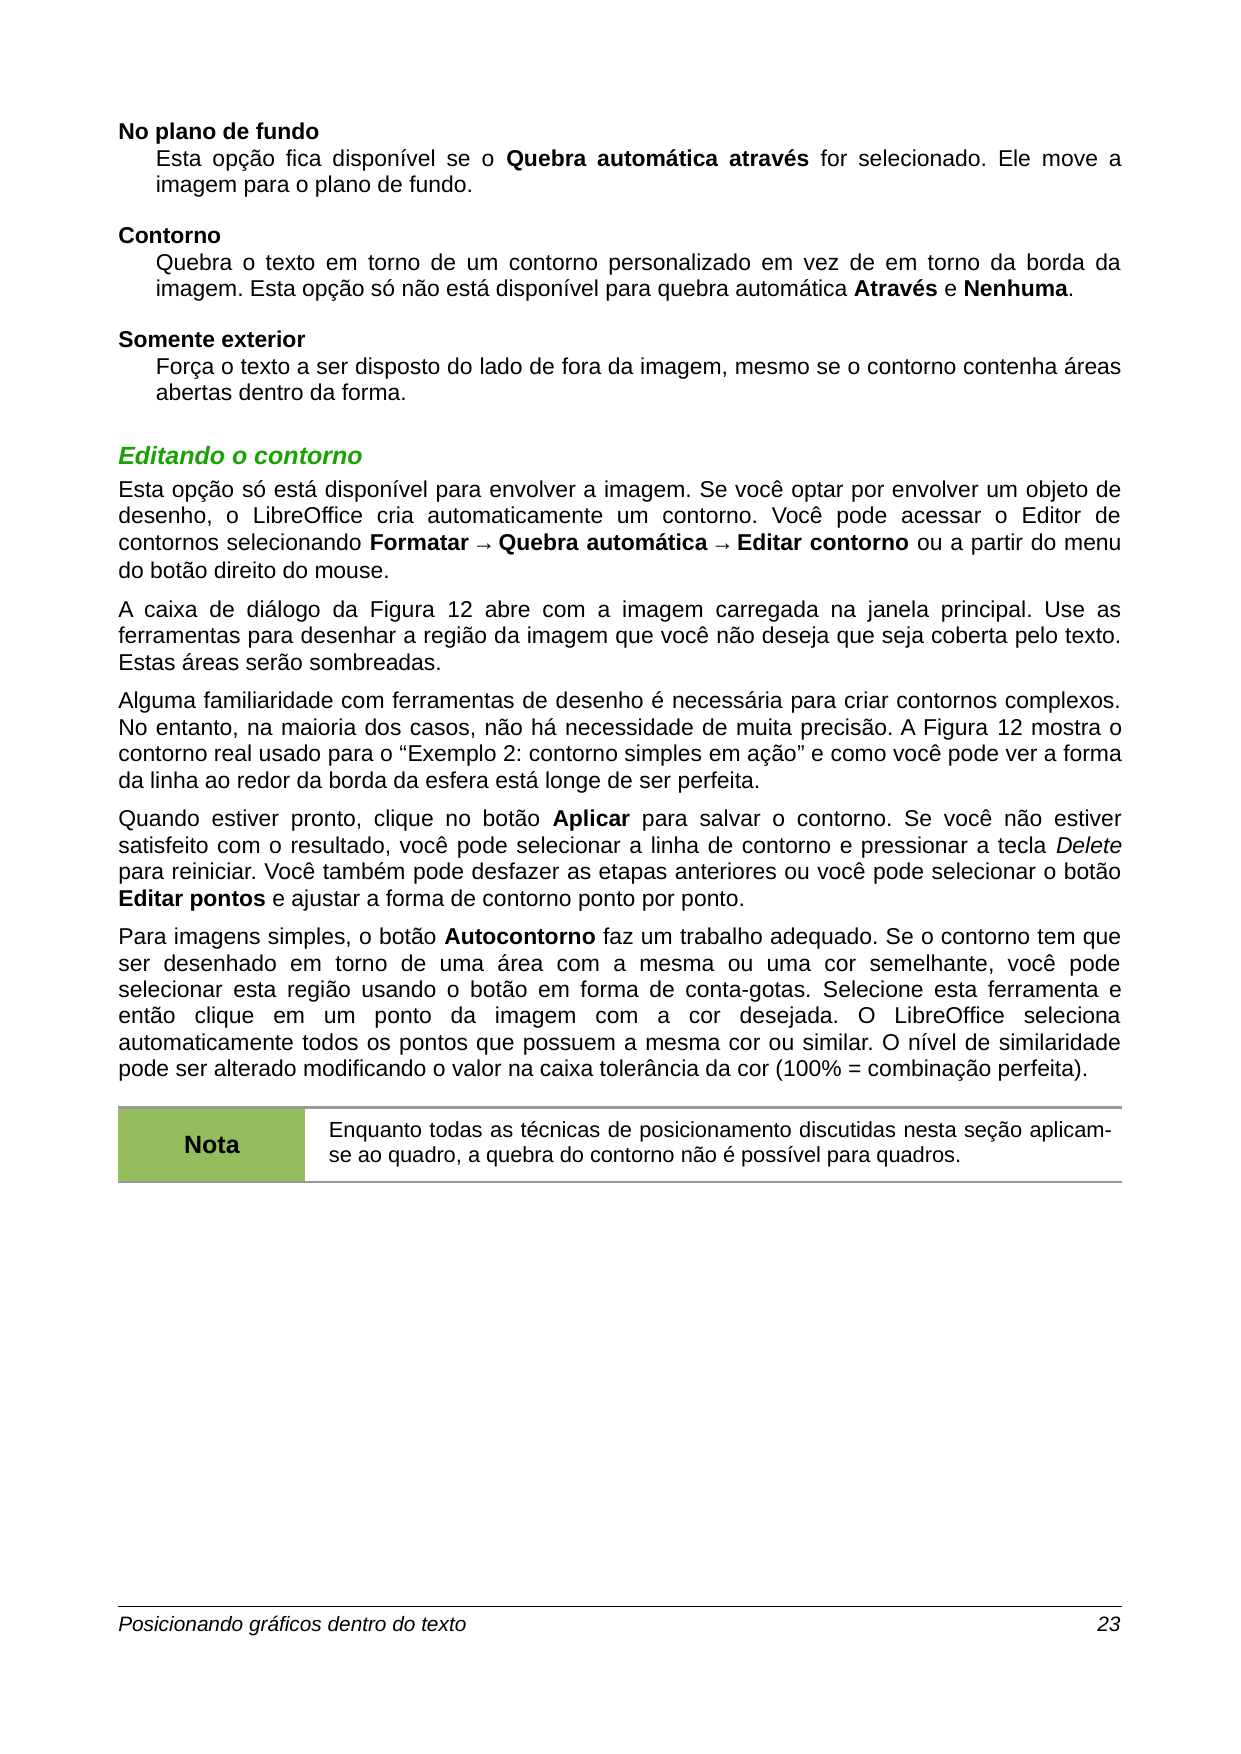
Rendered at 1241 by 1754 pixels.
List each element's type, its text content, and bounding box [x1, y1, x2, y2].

table_header Enquanto todas as técnicas de posicionamento discutidas nesta seção aplicam-se ao quadro, a quebra do contorno não é possível para quadros. [305, 1109, 1122, 1181]
text Somente exterior [118, 326, 1122, 353]
text Quebra o texto em torno de um contorno personalizado em vez de em torno da borda da imagem. Esta opção só não está disponível para quebra automática Através e Nenhuma. [156, 248, 1122, 301]
text Para imagens simples, o botão Autocontorno faz um trabalho adequado. Se o contorno tem que ser desenhado em torno de uma área com a mesma ou uma cor semelhante, você pode selecionar esta região usando o botão em forma de conta-gotas. Selecione esta ferramenta e então clique em um ponto da imagem com a cor desejada. O LibreOffice seleciona automaticamente todos os pontos que possuem a mesma cor ou similar. O nível de similaridade pode ser alterado modificando o valor na caixa tolerância da cor (100% = combinação perfeita). [118, 923, 1122, 1081]
text Força o texto a ser disposto do lado de fora da imagem, mesmo se o contorno contenha áreas abertas dentro da forma. [156, 353, 1122, 405]
text Quando estiver pronto, clique no botão Aplicar para salvar o contorno. Se você não estiver satisfeito com o resultado, você pode selecionar a linha de contorno e pressionar a tecla Delete para reiniciar. Você também pode desfazer as etapas anteriores ou você pode selecionar o botão Editar pontos e ajustar a forma de contorno ponto por ponto. [118, 805, 1122, 911]
text A caixa de diálogo da Figura 12 abre com a imagem carregada na janela principal. Use as ferramentas para desenhar a região da imagem que você não deseja que seja coberta pelo texto. Estas áreas serão sombreadas. [118, 596, 1122, 675]
table_header Nota [118, 1109, 305, 1181]
text Esta opção fica disponível se o Quebra automática através for selecionado. Ele move a imagem para o plano de fundo. [156, 144, 1122, 197]
text Contorno [118, 222, 1122, 248]
subtitle Editando o contorno [118, 441, 1122, 469]
text Alguma familiaridade com ferramentas de desenho é necessária para criar contornos complexos. No entanto, na maioria dos casos, não há necessidade de muita precisão. A Figura 12 mostra o contorno real usado para o “Exemplo 2: contorno simples em ação” e como você pode ver a forma da linha ao redor da borda da esfera está longe de ser perfeita. [118, 687, 1122, 793]
text Esta opção só está disponível para envolver a imagem. Se você optar por envolver um objeto de desenho, o LibreOffice cria automaticamente um contorno. Você pode acessar o Editor de contornos selecionando Formatar → Quebra automática → Editar contorno ou a partir do menu do botão direito do mouse. [118, 476, 1122, 583]
text No plano de fundo [118, 118, 1122, 144]
